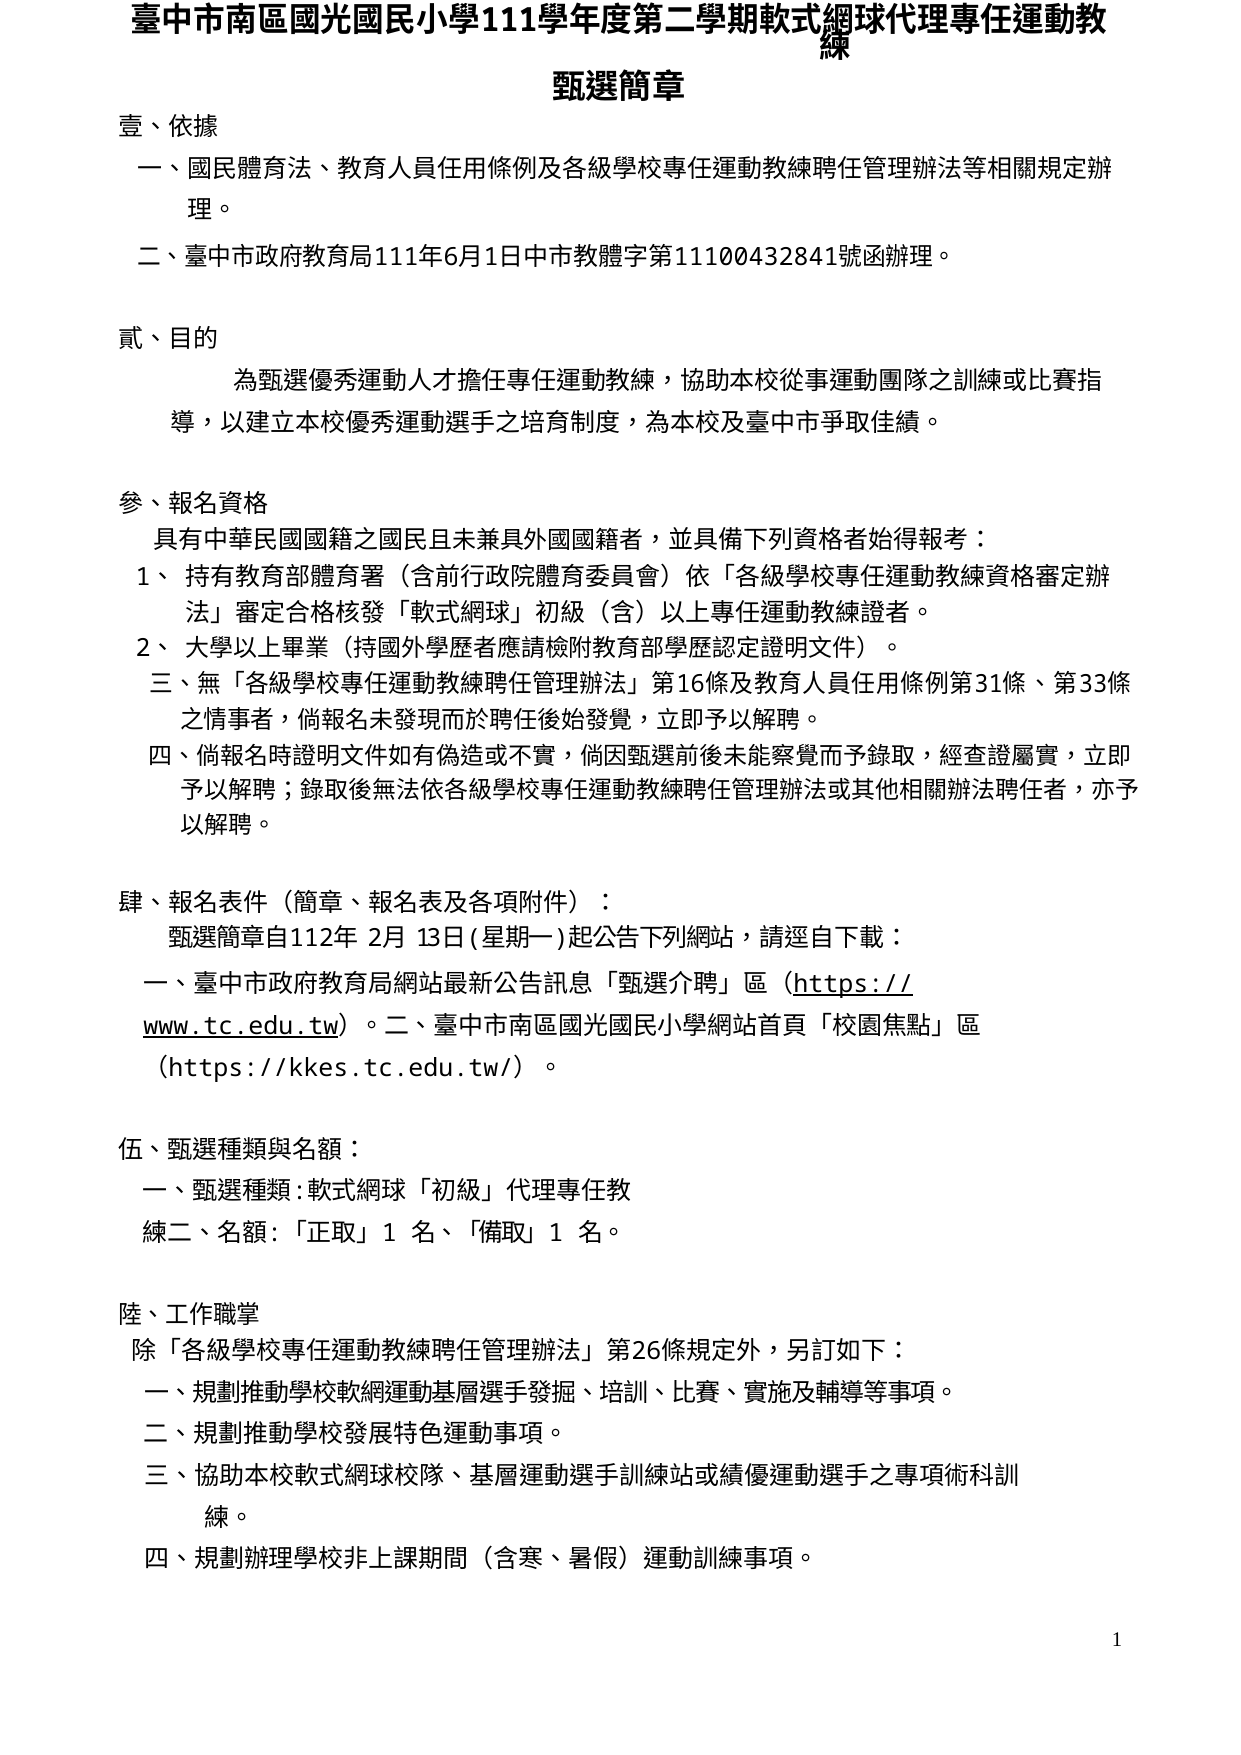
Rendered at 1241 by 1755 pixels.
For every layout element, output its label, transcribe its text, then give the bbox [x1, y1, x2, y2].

text 壹、依據 [118, 106, 1147, 143]
text 二、臺中市政府教育局111年6月1日中市教體字第11100432841號函辦理。 [137, 237, 1147, 273]
text 一、國民體育法、教育人員任用條例及各級學校專任運動教練聘任管理辦法等相關規定辦理。 [137, 148, 1113, 226]
text 除「各級學校專任運動教練聘任管理辦法」第26條規定外，另訂如下： [118, 1330, 1147, 1367]
text 參、報名資格 [118, 484, 1147, 520]
list 持有教育部體育署（含前行政院體育委員會）依「各級學校專任運動教練資格審定辦 法」審定合格核發「軟式網球」初級（含）以上專任運動教練證者。 [135, 556, 1147, 629]
text 四、規劃辦理學校非上課期間（含寒、暑假）運動訓練事項。 [144, 1539, 1147, 1575]
text 三、協助本校軟式網球校隊、基層運動選手訓練站或績優運動選手之專項術科訓 [144, 1455, 1045, 1492]
text 四、倘報名時證明文件如有偽造或不實，倘因甄選前後未能察覺而予錄取，經查證屬實，立即予以解聘；錄取後無法依各級學校專任運動教練聘任管理辦法或其他相關辦法聘任者，亦予以解聘。 [48, 736, 1147, 840]
text 一、甄選種類:軟式網球「初級」代理專任教練二、名額:「正取」1 名、「備取」1 名。 [142, 1171, 656, 1249]
subtitle 甄選簡章 [118, 75, 1119, 104]
text 為甄選優秀運動人才擔任專任運動教練，協助本校從事運動團隊之訓練或比賽指導，以建立本校優秀運動選手之培育制度，為本校及臺中市爭取佳績。 [171, 360, 1119, 438]
text 貳、目的 [118, 319, 1147, 355]
subtitle 臺中市南區國光國民小學111學年度第二學期軟式網球代理專任運動教練 [118, 8, 1119, 67]
text 練。 [144, 1497, 1045, 1533]
text 甄選簡章自112年 2月 13日(星期一)起公告下列網站，請逕自下載： [168, 918, 1119, 954]
text 具有中華民國國籍之國民且未兼具外國國籍者，並具備下列資格者始得報考： [48, 520, 1147, 556]
text 一、臺中市政府教育局網站最新公告訊息「甄選介聘」區（https://www.tc.edu.tw）。二、臺中市南區國光國民小學網站首頁「校園焦點」區（https://kkes.tc.edu.tw/）。 [143, 963, 1094, 1084]
text 伍、甄選種類與名額： [118, 1129, 1147, 1165]
text 三、無「各級學校專任運動教練聘任管理辦法」第16條及教育人員任用條例第31條、第33條之情事者，倘報名未發現而於聘任後始發覺，立即予以解聘。 [48, 664, 1147, 736]
list 大學以上畢業（持國外學歷者應請檢附教育部學歷認定證明文件）。 [135, 629, 1147, 664]
text 肆、報名表件（簡章、報名表及各項附件）： [118, 886, 1147, 918]
text 一、規劃推動學校軟網運動基層選手發掘、培訓、比賽、實施及輔導等事項。二、規劃推動學校發展特色運動事項。 [143, 1372, 969, 1450]
text 陸、工作職掌 [118, 1294, 1147, 1330]
